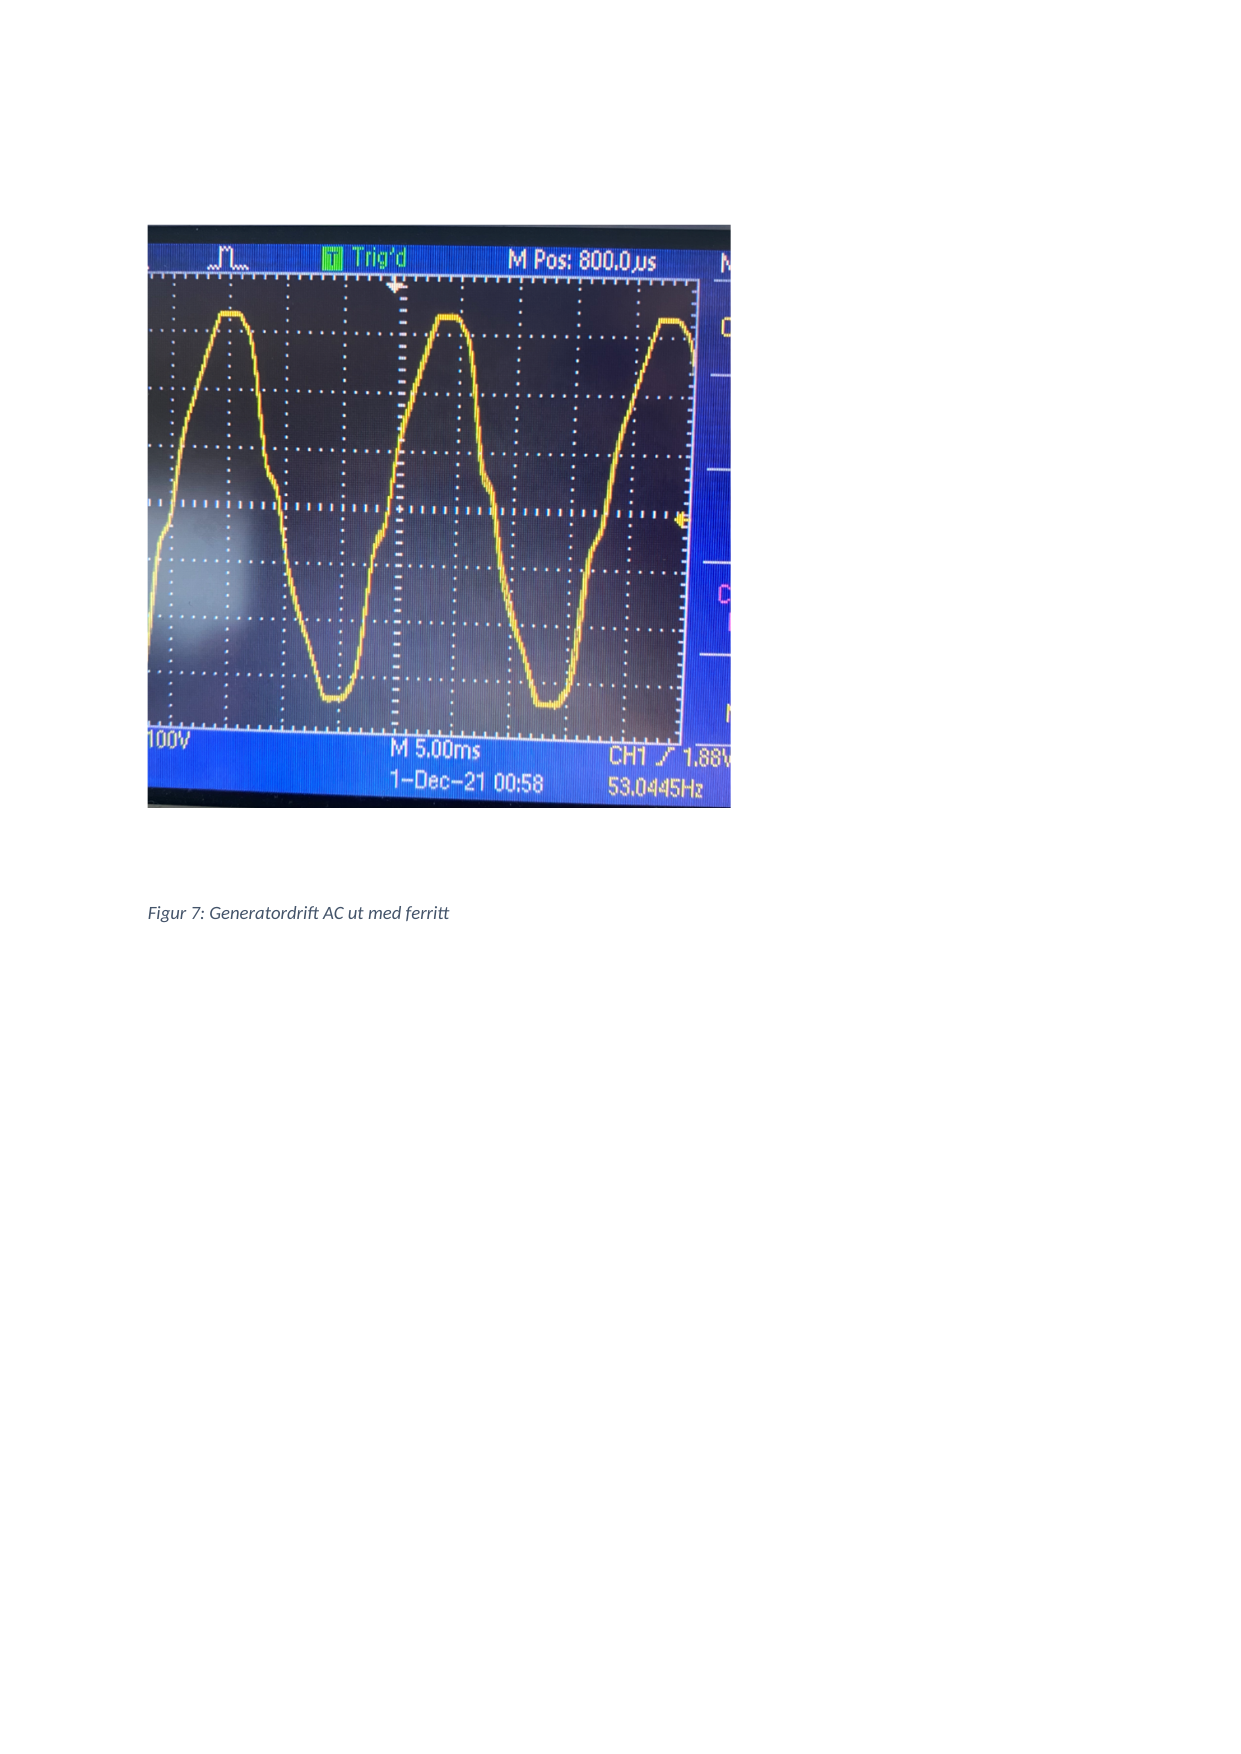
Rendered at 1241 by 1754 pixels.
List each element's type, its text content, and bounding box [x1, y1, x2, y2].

text Figur 7: Generatordrift AC ut med ferritt [148, 901, 1093, 924]
